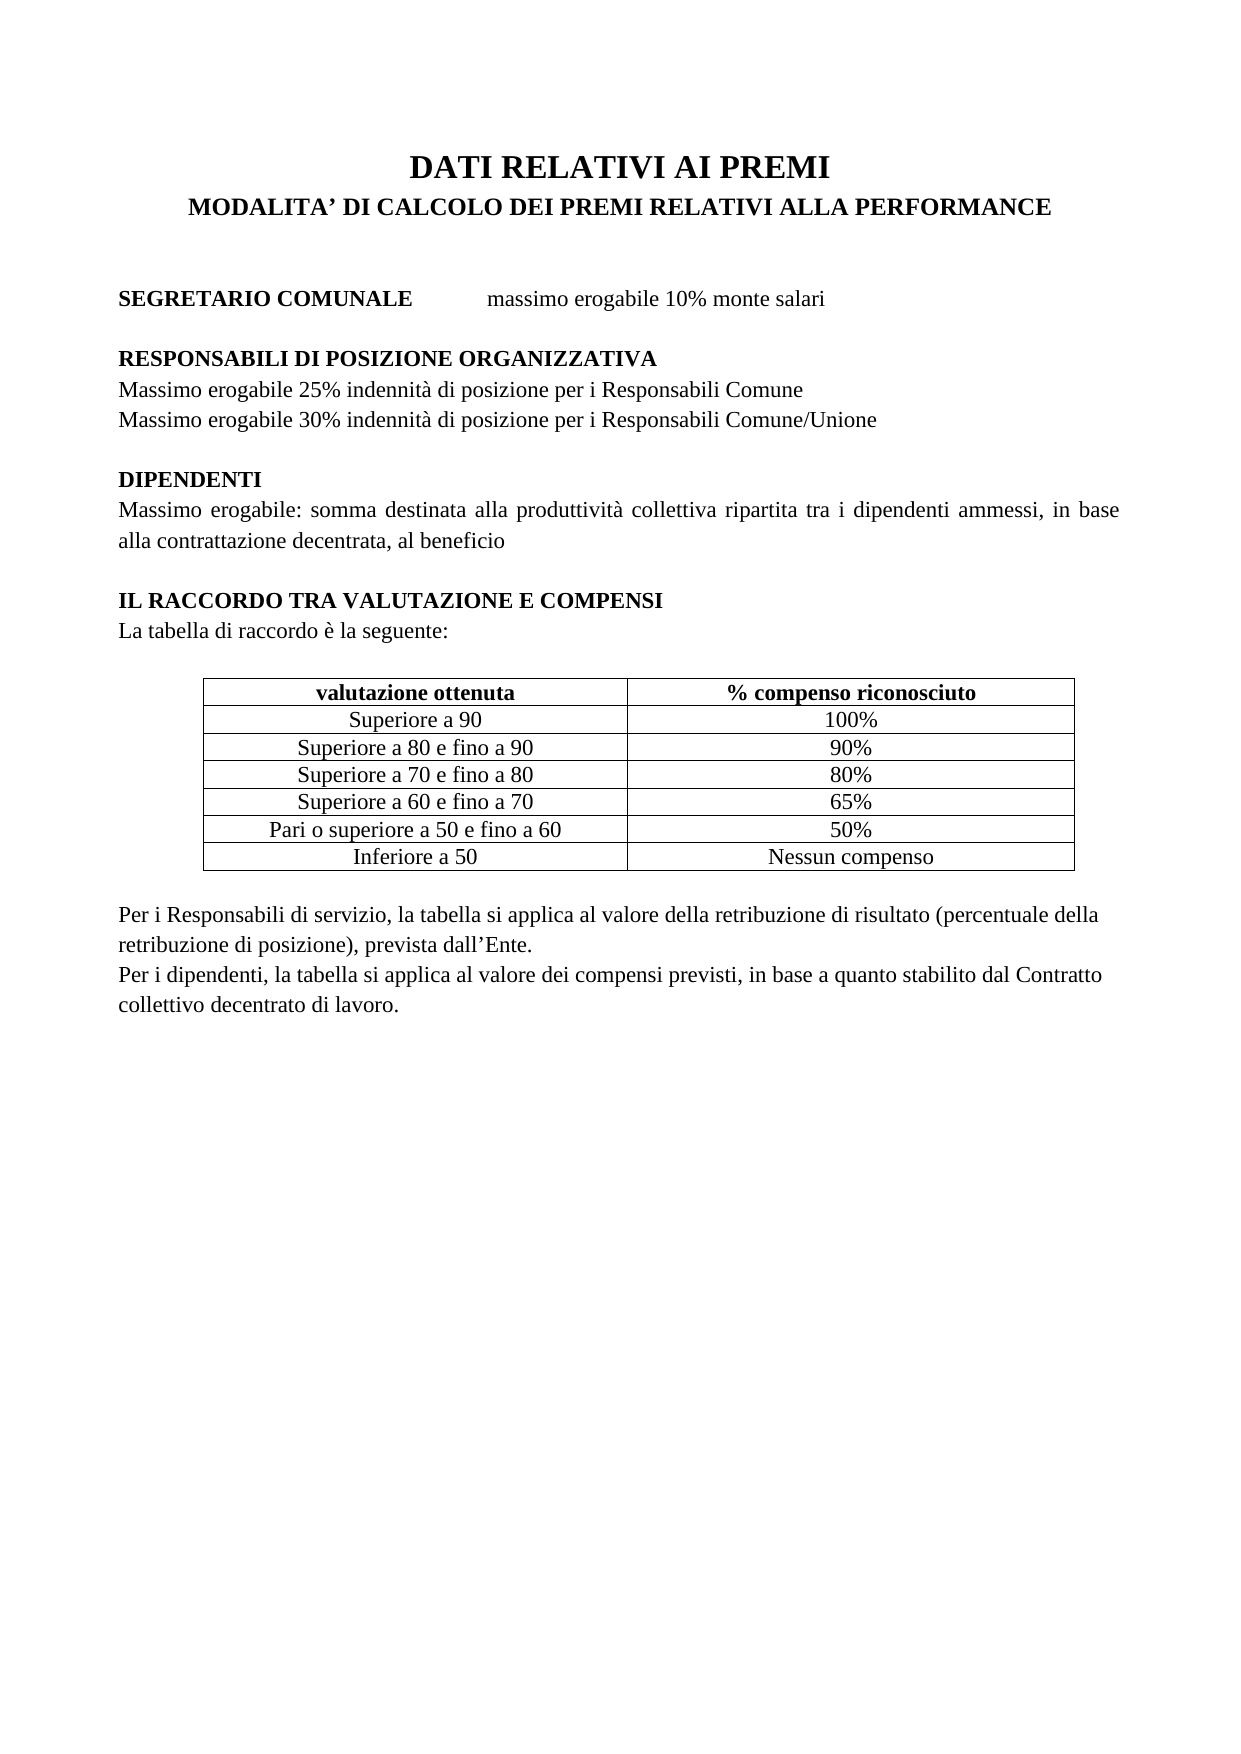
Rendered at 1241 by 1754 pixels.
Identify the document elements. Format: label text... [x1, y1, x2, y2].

text MODALITA’ DI CALCOLO DEI PREMI RELATIVI ALLA PERFORMANCE [118, 192, 1122, 220]
table_header % compenso riconosciuto [628, 679, 1074, 705]
text Massimo erogabile 30% indennità di posizione per i Responsabili Comune/Unione [118, 406, 1122, 432]
table_cell Pari o superiore a 50 e fino a 60 [204, 816, 627, 842]
text IL RACCORDO TRA VALUTAZIONE E COMPENSI [118, 587, 1122, 613]
text La tabella di raccordo è la seguente: [118, 617, 1122, 644]
text Massimo erogabile 25% indennità di posizione per i Responsabili Comune [118, 376, 1122, 402]
table_cell 90% [628, 734, 1074, 760]
text DIPENDENTI [118, 466, 1122, 493]
table_cell Inferiore a 50 [204, 843, 627, 869]
text DATI RELATIVI AI PREMI [118, 148, 1122, 186]
table_cell Superiore a 60 e fino a 70 [204, 789, 627, 815]
table_cell Superiore a 90 [204, 706, 627, 733]
table_cell 50% [628, 816, 1074, 842]
table_cell 65% [628, 789, 1074, 815]
table_cell Superiore a 80 e fino a 90 [204, 734, 627, 760]
table_cell 100% [628, 706, 1074, 733]
text Per i Responsabili di servizio, la tabella si applica al valore della retribuzione di risultato (percentuale della retribuzione di posizione), prevista dall’Ente. [118, 901, 1122, 957]
table_cell 80% [628, 761, 1074, 787]
text SEGRETARIO COMUNALE massimo erogabile 10% monte salari [118, 285, 1122, 311]
text Massimo erogabile: somma destinata alla produttività collettiva ripartita tra i dipendenti ammessi, in base alla contrattazione decentrata, al beneficio [118, 497, 1122, 553]
table_cell Nessun compenso [628, 843, 1074, 869]
table_cell Superiore a 70 e fino a 80 [204, 761, 627, 787]
text Per i dipendenti, la tabella si applica al valore dei compensi previsti, in base a quanto stabilito dal Contratto collettivo decentrato di lavoro. [118, 961, 1122, 1018]
table_header valutazione ottenuta [204, 679, 627, 705]
text RESPONSABILI DI POSIZIONE ORGANIZZATIVA [118, 346, 1122, 372]
